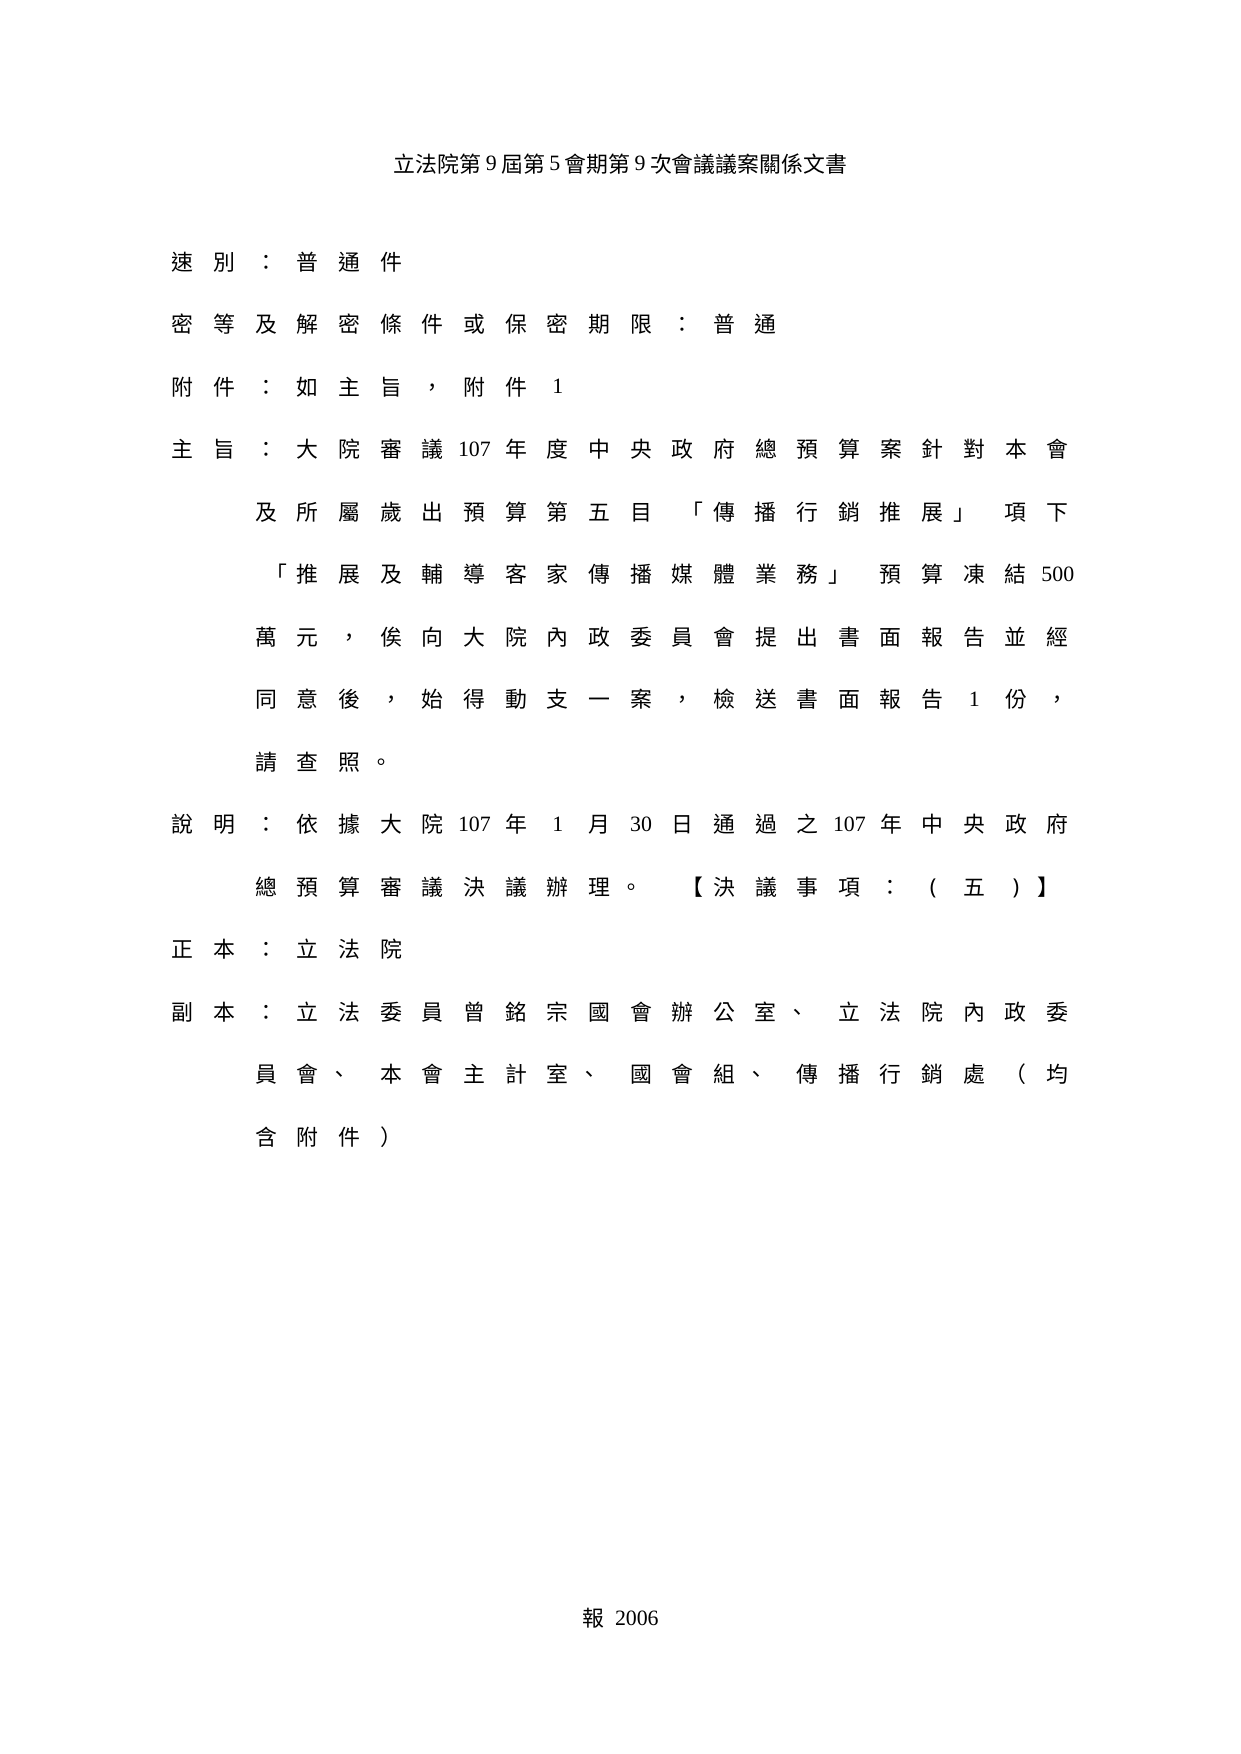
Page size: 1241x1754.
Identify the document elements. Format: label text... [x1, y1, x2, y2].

text 正本：立法院 [162, 906, 1078, 969]
text 說明：依據大院107年1月30日通過之107年中央政府總預算審議決議辦理。【決議事項：(五)】 [162, 781, 1078, 906]
text 附件：如主旨，附件1 [162, 344, 1078, 406]
text 主旨：大院審議107年度中央政府總預算案針對本會及所屬歲出預算第五目「傳播行銷推展」項下「推展及輔導客家傳播媒體業務」預算凍結500萬元，俟向大院內政委員會提出書面報告並經同意後，始得動支一案，檢送書面報告1份，請查照。 [162, 406, 1078, 781]
text 速別：普通件 [162, 219, 1078, 281]
text 副本：立法委員曾銘宗國會辦公室、立法院內政委員會、本會主計室、國會組、傳播行銷處（均含附件） [162, 969, 1078, 1156]
text 密等及解密條件或保密期限：普通 [162, 281, 1078, 344]
